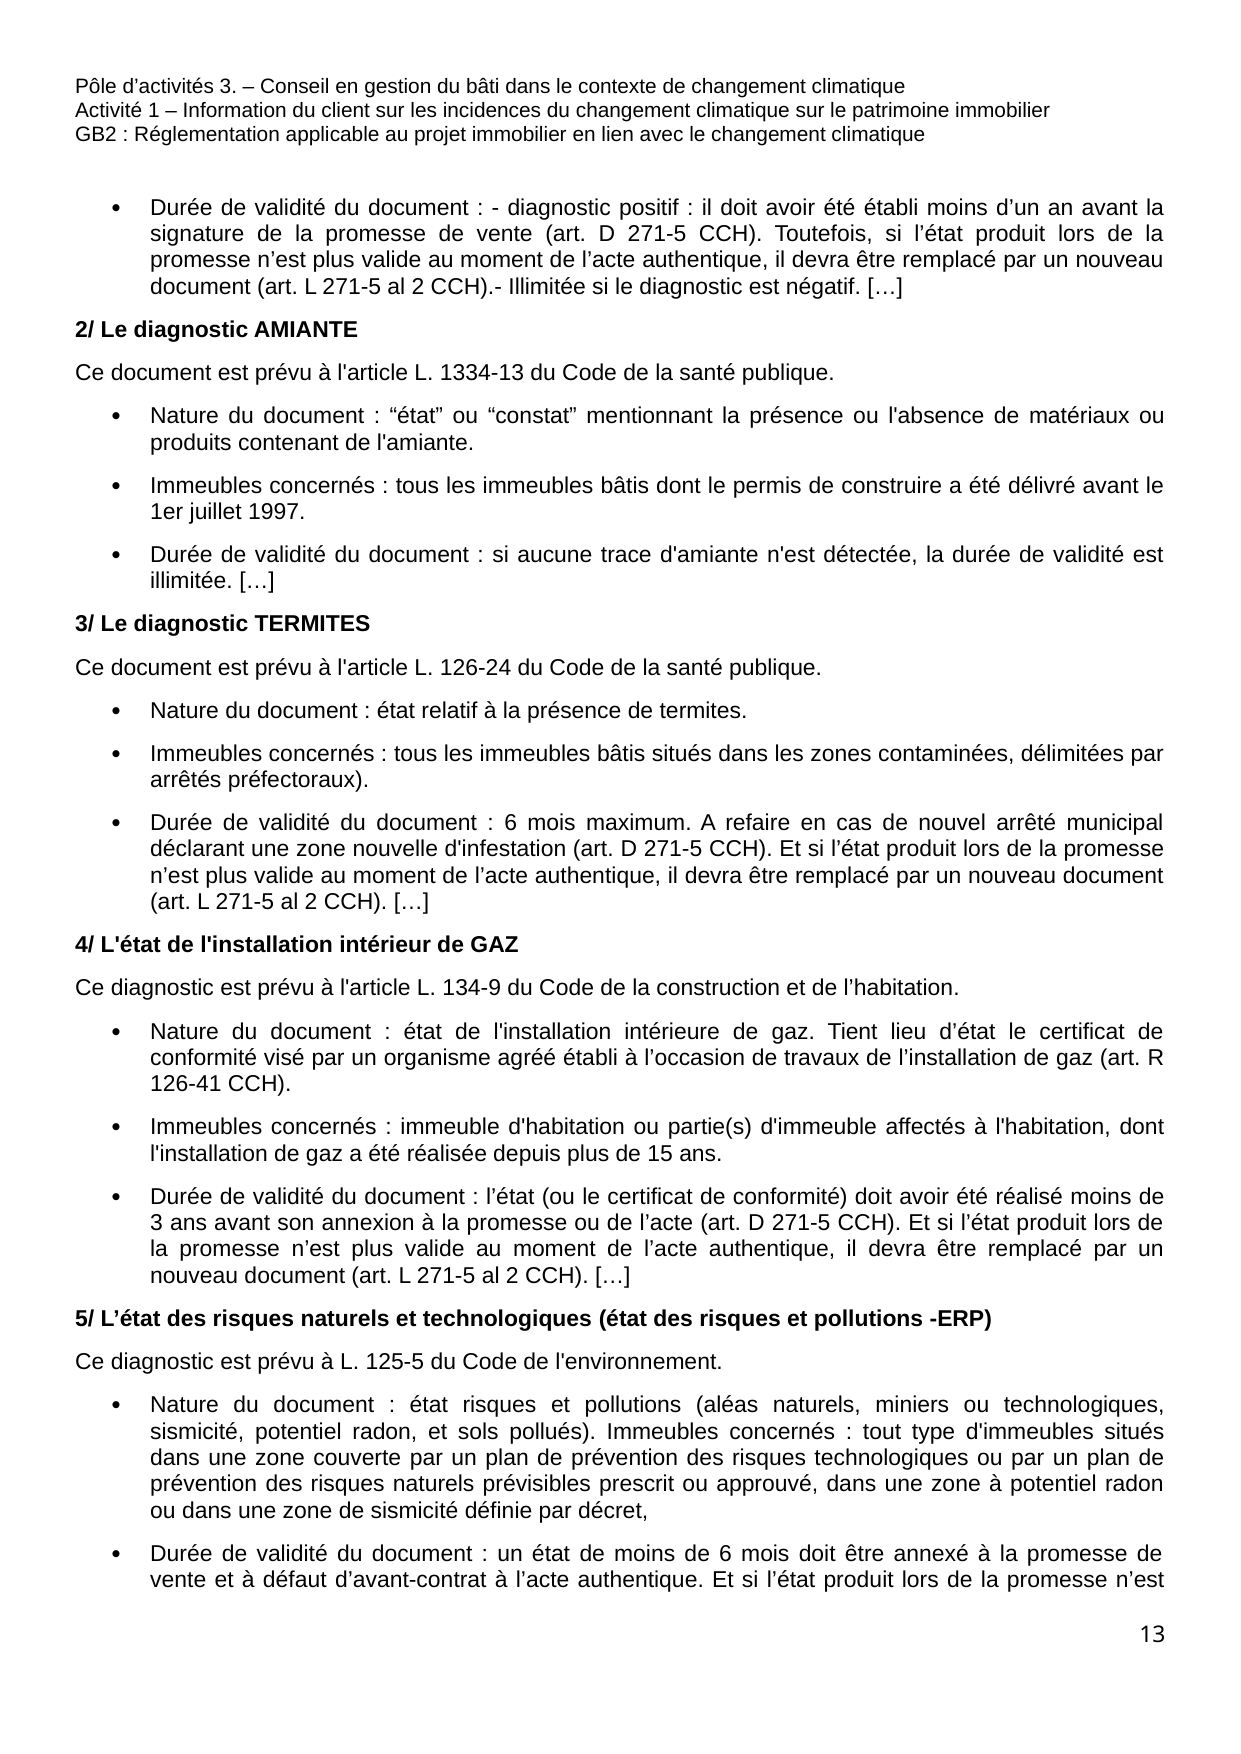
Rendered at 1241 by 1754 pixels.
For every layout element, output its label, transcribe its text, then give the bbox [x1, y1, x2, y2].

text Ce diagnostic est prévu à l'article L. 134-9 du Code de la construction et de l’habitation. [75, 974, 1165, 1001]
list Nature du document : état de l'installation intérieure de gaz. Tient lieu d’état le certificat de conformité visé par un organisme agréé établi à l’occasion de travaux de l’installation de gaz (art. R 126-41 CCH). [112, 1018, 1165, 1097]
list Immeubles concernés : tous les immeubles bâtis dont le permis de construire a été délivré avant le 1er juillet 1997. [112, 472, 1165, 524]
text 4/ L'état de l'installation intérieur de GAZ [75, 931, 1165, 957]
text 3/ Le diagnostic TERMITES [75, 610, 1165, 637]
text Ce diagnostic est prévu à L. 125-5 du Code de l'environnement. [75, 1348, 1165, 1374]
text 2/ Le diagnostic AMIANTE [75, 316, 1165, 342]
text Ce document est prévu à l'article L. 126-24 du Code de la santé publique. [75, 653, 1165, 680]
text 5/ L’état des risques naturels et technologiques (état des risques et pollutions -ERP) [75, 1305, 1165, 1331]
list Immeubles concernés : immeuble d'habitation ou partie(s) d'immeuble affectés à l'habitation, dont l'installation de gaz a été réalisée depuis plus de 15 ans. [112, 1113, 1165, 1166]
text Ce document est prévu à l'article L. 1334-13 du Code de la santé publique. [75, 359, 1165, 385]
list Nature du document : état relatif à la présence de termites. [112, 697, 1165, 723]
list Durée de validité du document : un état de moins de 6 mois doit être annexé à la promesse de vente et à défaut d’avant-contrat à l’acte authentique. Et si l’état produit lors de la promesse n’est [112, 1540, 1165, 1592]
list Nature du document : état risques et pollutions (aléas naturels, miniers ou technologiques, sismicité, potentiel radon, et sols pollués). Immeubles concernés : tout type d'immeubles situés dans une zone couverte par un plan de prévention des risques technologiques ou par un plan de prévention des risques naturels prévisibles prescrit ou approuvé, dans une zone à potentiel radon ou dans une zone de sismicité définie par décret, [112, 1391, 1165, 1523]
list Durée de validité du document : 6 mois maximum. A refaire en cas de nouvel arrêté municipal déclarant une zone nouvelle d'infestation (art. D 271-5 CCH). Et si l’état produit lors de la promesse n’est plus valide au moment de l’acte authentique, il devra être remplacé par un nouveau document (art. L 271-5 al 2 CCH). […] [112, 809, 1165, 914]
list Immeubles concernés : tous les immeubles bâtis situés dans les zones contaminées, délimitées par arrêtés préfectoraux). [112, 740, 1165, 792]
list Durée de validité du document : si aucune trace d'amiante n'est détectée, la durée de validité est illimitée. […] [112, 541, 1165, 594]
list Durée de validité du document : l’état (ou le certificat de conformité) doit avoir été réalisé moins de 3 ans avant son annexion à la promesse ou de l’acte (art. D 271-5 CCH). Et si l’état produit lors de la promesse n’est plus valide au moment de l’acte authentique, il devra être remplacé par un nouveau document (art. L 271-5 al 2 CCH). […] [112, 1183, 1165, 1288]
list Durée de validité du document : - diagnostic positif : il doit avoir été établi moins d’un an avant la signature de la promesse de vente (art. D 271-5 CCH). Toutefois, si l’état produit lors de la promesse n’est plus valide au moment de l’acte authentique, il devra être remplacé par un nouveau document (art. L 271-5 al 2 CCH).- Illimitée si le diagnostic est négatif. […] [112, 194, 1165, 299]
list Nature du document : “état” ou “constat” mentionnant la présence ou l'absence de matériaux ou produits contenant de l'amiante. [112, 402, 1165, 455]
